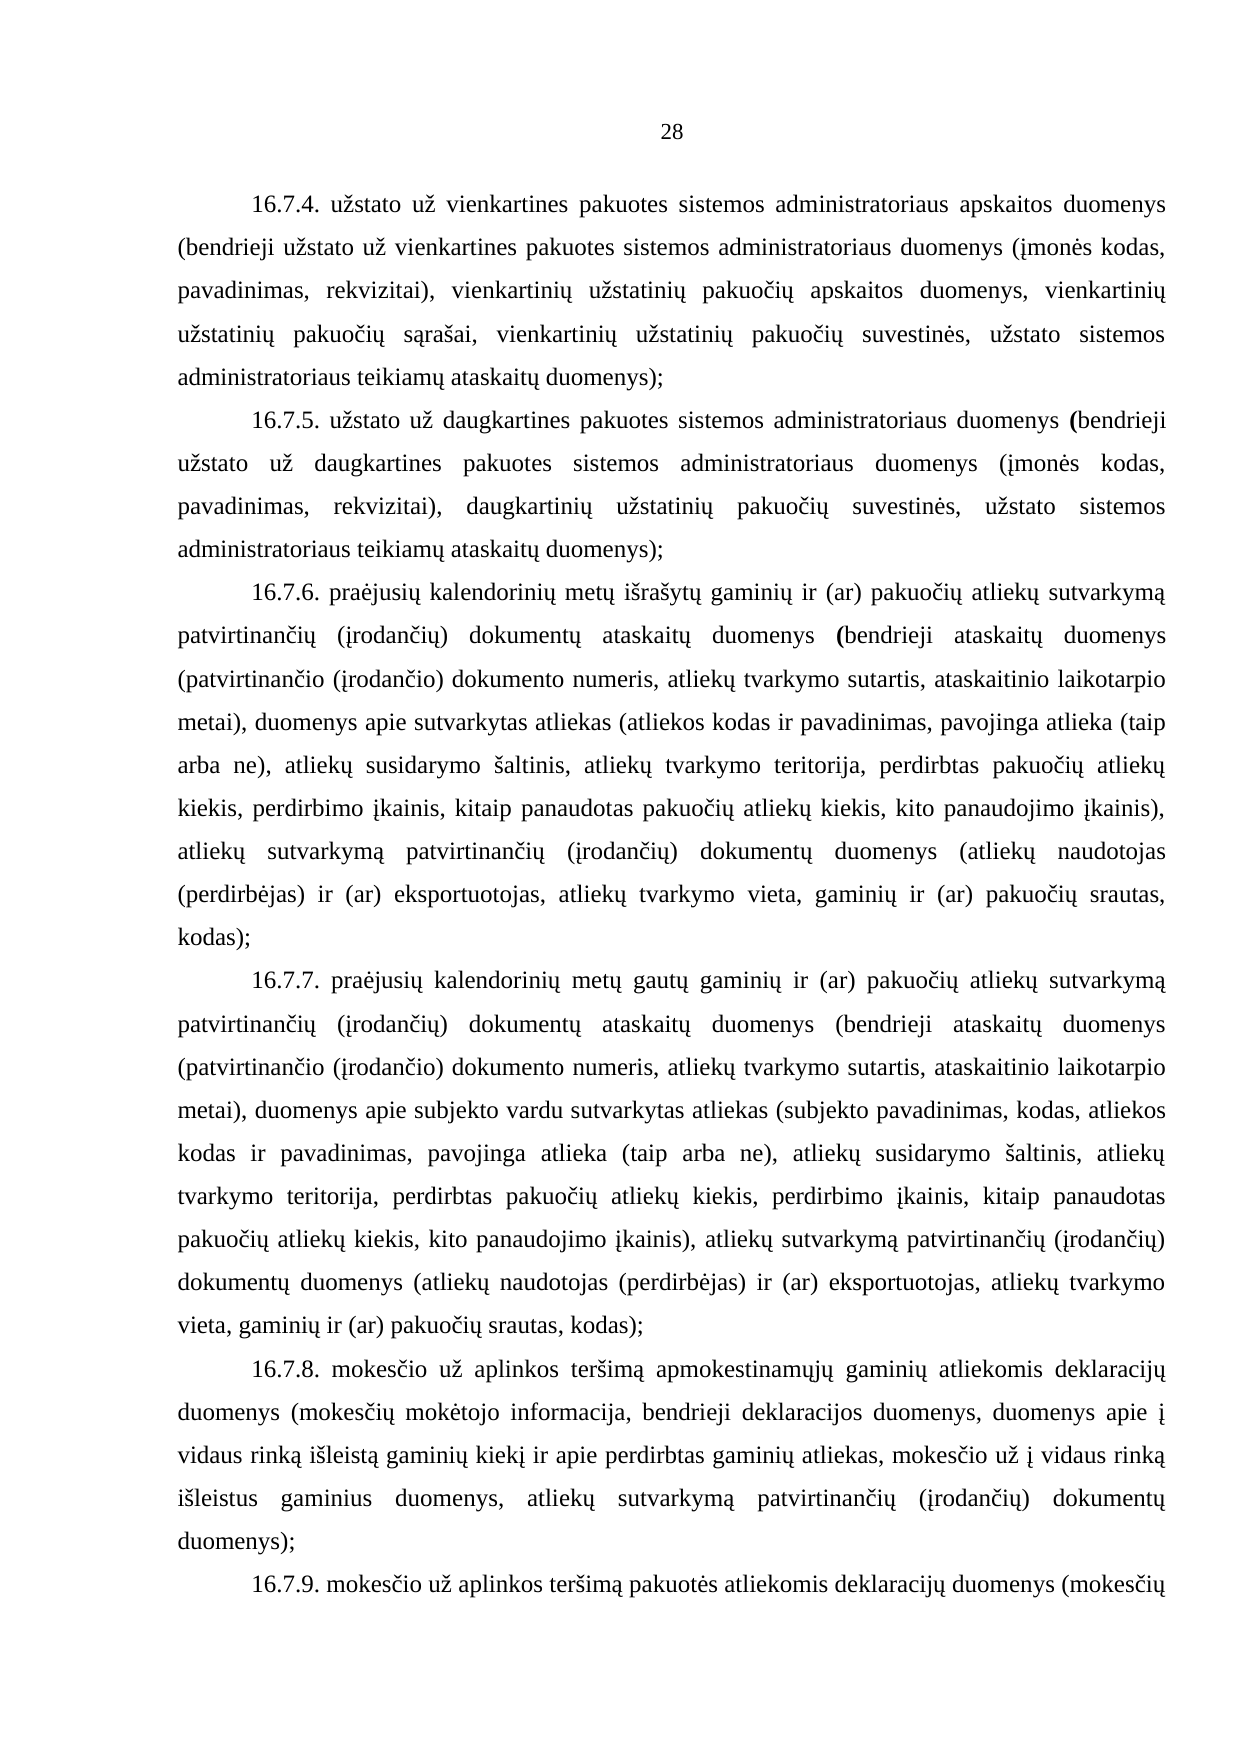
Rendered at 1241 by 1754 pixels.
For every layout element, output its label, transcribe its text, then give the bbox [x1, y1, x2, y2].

text 16.7.5. užstato už daugkartines pakuotes sistemos administratoriaus duomenys (bendrieji užstato už daugkartines pakuotes sistemos administratoriaus duomenys (įmonės kodas, pavadinimas, rekvizitai), daugkartinių užstatinių pakuočių suvestinės, užstato sistemos administratoriaus teikiamų ataskaitų duomenys); [177, 405, 1166, 563]
text 16.7.8. mokesčio už aplinkos teršimą apmokestinamųjų gaminių atliekomis deklaracijų duomenys (mokesčių mokėtojo informacija, bendrieji deklaracijos duomenys, duomenys apie į vidaus rinką išleistą gaminių kiekį ir apie perdirbtas gaminių atliekas, mokesčio už į vidaus rinką išleistus gaminius duomenys, atliekų sutvarkymą patvirtinančių (įrodančių) dokumentų duomenys); [177, 1354, 1166, 1555]
text 16.7.4. užstato už vienkartines pakuotes sistemos administratoriaus apskaitos duomenys (bendrieji užstato už vienkartines pakuotes sistemos administratoriaus duomenys (įmonės kodas, pavadinimas, rekvizitai), vienkartinių užstatinių pakuočių apskaitos duomenys, vienkartinių užstatinių pakuočių sąrašai, vienkartinių užstatinių pakuočių suvestinės, užstato sistemos administratoriaus teikiamų ataskaitų duomenys); [177, 189, 1166, 391]
text 16.7.7. praėjusių kalendorinių metų gautų gaminių ir (ar) pakuočių atliekų sutvarkymą patvirtinančių (įrodančių) dokumentų ataskaitų duomenys (bendrieji ataskaitų duomenys (patvirtinančio (įrodančio) dokumento numeris, atliekų tvarkymo sutartis, ataskaitinio laikotarpio metai), duomenys apie subjekto vardu sutvarkytas atliekas (subjekto pavadinimas, kodas, atliekos kodas ir pavadinimas, pavojinga atlieka (taip arba ne), atliekų susidarymo šaltinis, atliekų tvarkymo teritorija, perdirbtas pakuočių atliekų kiekis, perdirbimo įkainis, kitaip panaudotas pakuočių atliekų kiekis, kito panaudojimo įkainis), atliekų sutvarkymą patvirtinančių (įrodančių) dokumentų duomenys (atliekų naudotojas (perdirbėjas) ir (ar) eksportuotojas, atliekų tvarkymo vieta, gaminių ir (ar) pakuočių srautas, kodas); [177, 966, 1166, 1339]
text 16.7.9. mokesčio už aplinkos teršimą pakuotės atliekomis deklaracijų duomenys (mokesčių [177, 1569, 1166, 1598]
text 16.7.6. praėjusių kalendorinių metų išrašytų gaminių ir (ar) pakuočių atliekų sutvarkymą patvirtinančių (įrodančių) dokumentų ataskaitų duomenys (bendrieji ataskaitų duomenys (patvirtinančio (įrodančio) dokumento numeris, atliekų tvarkymo sutartis, ataskaitinio laikotarpio metai), duomenys apie sutvarkytas atliekas (atliekos kodas ir pavadinimas, pavojinga atlieka (taip arba ne), atliekų susidarymo šaltinis, atliekų tvarkymo teritorija, perdirbtas pakuočių atliekų kiekis, perdirbimo įkainis, kitaip panaudotas pakuočių atliekų kiekis, kito panaudojimo įkainis), atliekų sutvarkymą patvirtinančių (įrodančių) dokumentų duomenys (atliekų naudotojas (perdirbėjas) ir (ar) eksportuotojas, atliekų tvarkymo vieta, gaminių ir (ar) pakuočių srautas, kodas); [177, 577, 1166, 951]
